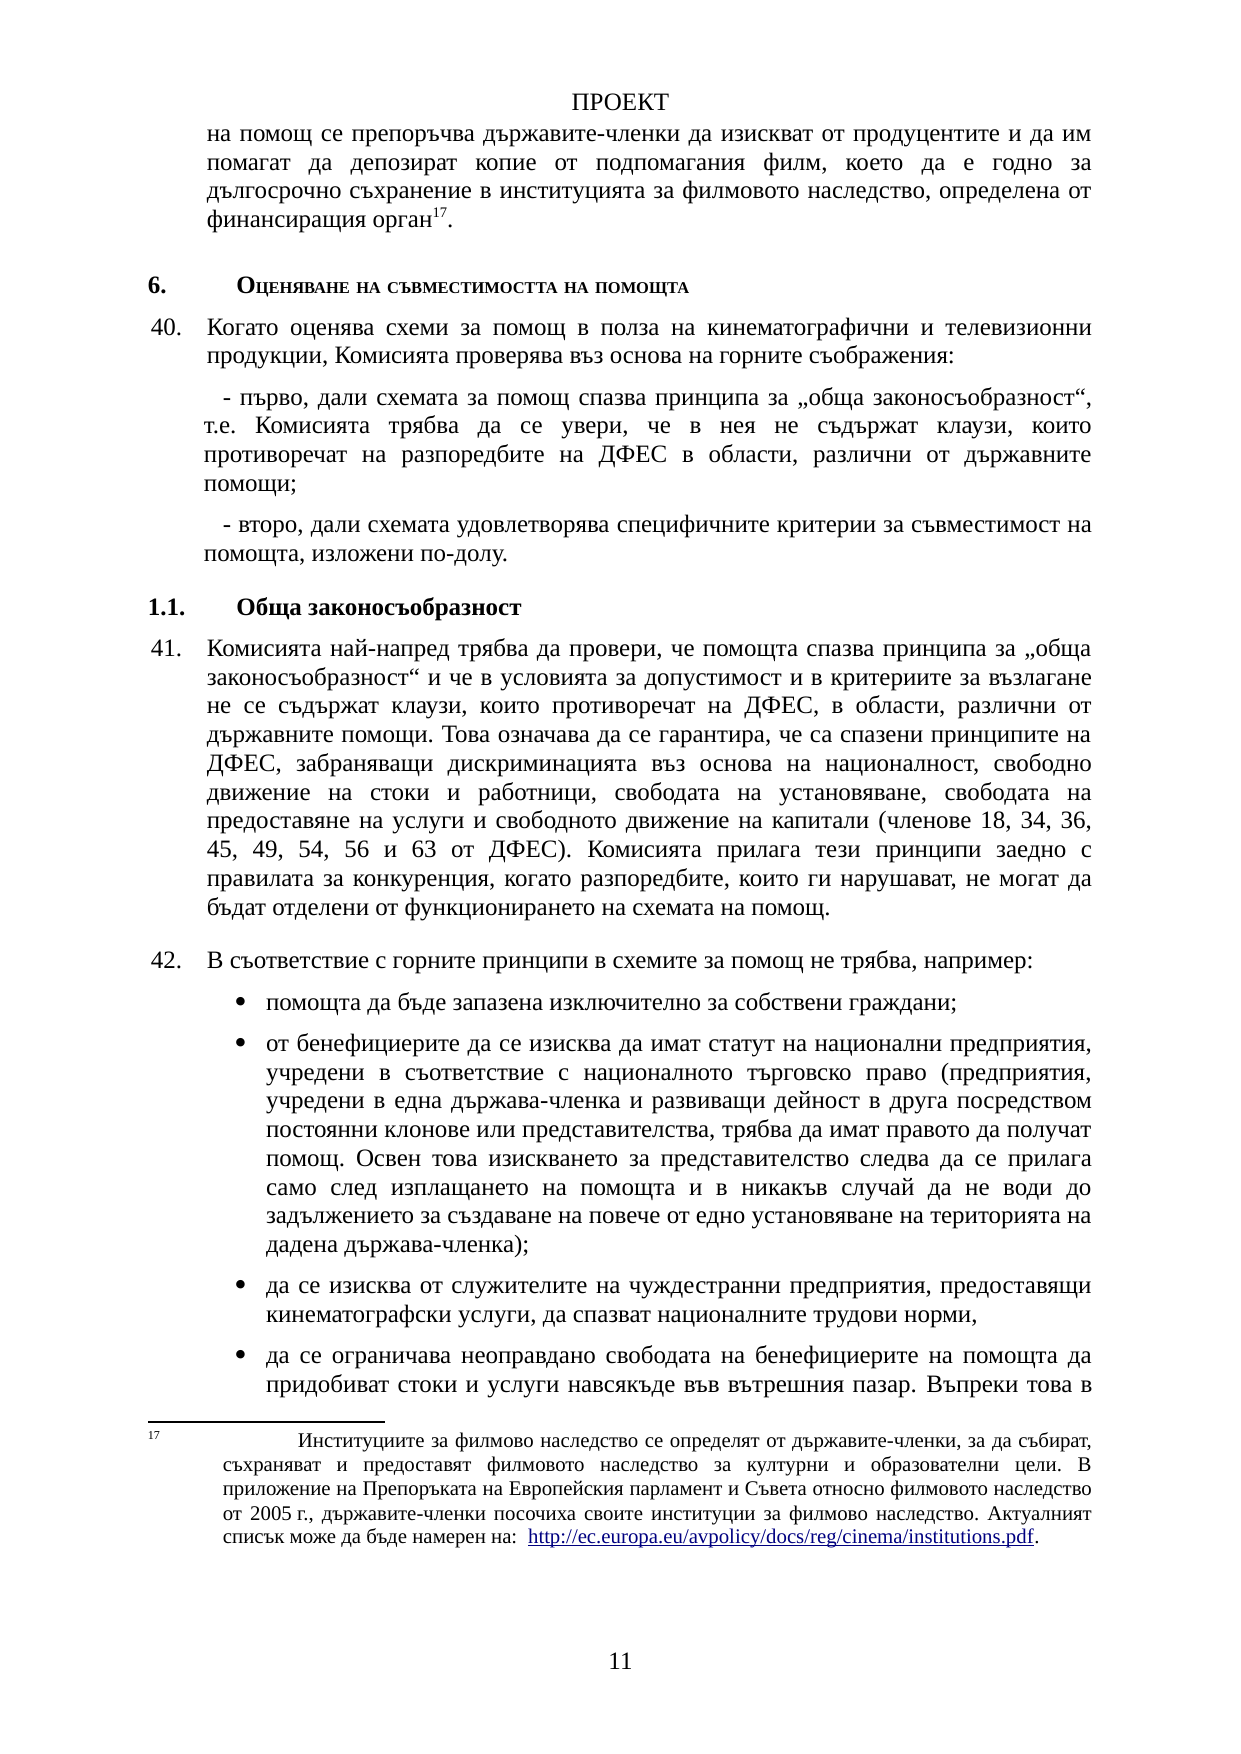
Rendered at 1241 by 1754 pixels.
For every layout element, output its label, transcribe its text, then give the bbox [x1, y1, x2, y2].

subtitle Обща законосъобразност [148, 592, 1093, 621]
list да се изисква от служителите на чуждестранни предприятия, предоставящи кинематографски услуги, да спазват националните трудови норми, [236, 1271, 1093, 1328]
list Институциите за филмово наследство се определят от държавите-членки, за да събират, съхраняват и предоставят филмовото наследство за културни и образователни цели. В приложение на Препоръката на Европейския парламент и Съвета относно филмовото наследство от 2005 г., държавите-членки посочиха своите институции за филмово наследство. Актуалният списък може да бъде намерен на: http://ec.europa.eu/avpolicy/docs/reg/cinema/institutions.pdf. [148, 1428, 1093, 1548]
list Комисията най-напред трябва да провери, че помощта спазва принципа за „обща законосъобразност“ и че в условията за допустимост и в критериите за възлагане не се съдържат клаузи, които противоречат на ДФЕС, в области, различни от държавните помощи. Това означава да се гарантира, че са спазени принципите на ДФЕС, забраняващи дискриминацията въз основа на националност, свободно движение на стоки и работници, свободата на установяване, свободата на предоставяне на услуги и свободното движение на капитали (членове 18, 34, 36, 45, 49, 54, 56 и 63 от ДФЕС). Комисията прилага тези принципи заедно с правилата за конкуренция, когато разпоредбите, които ги нарушават, не могат да бъдат отделени от функционирането на схемата на помощ. [151, 633, 1093, 921]
list помощта да бъде запазена изключително за собствени граждани; [236, 987, 1093, 1016]
list В съответствие с горните принципи в схемите за помощ не трябва, например: [151, 946, 1093, 974]
list от бенефициерите да се изисква да имат статут на национални предприятия, учредени в съответствие с националното търговско право (предприятия, учредени в една държава-членка и развиващи дейност в друга посредством постоянни клонове или представителства, трябва да имат правото да получат помощ. Освен това изискването за представителство следва да се прилага само след изплащането на помощта и в никакъв случай да не води до задължението за създаване на повече от едно установяване на територията на дадена държава-членка); [236, 1028, 1093, 1258]
list на помощ се препоръчва държавите-членки да изискват от продуцентите и да им помагат да депозират копие от подпомагания филм, което да е годно за дългосрочно съхранение в институцията за филмовото наследство, определена от финансиращия орган. [148, 118, 1093, 233]
list Когато оценява схеми за помощ в полза на кинематографични и телевизионни продукции, Комисията проверява въз основа на горните съображения: [151, 312, 1093, 369]
subtitle Оценяване на съвместимостта на помощта [148, 271, 1093, 299]
list да се ограничава неоправдано свободата на бенефициерите на помощта да придобиват стоки и услуги навсякъде във вътрешния пазар. Въпреки това в [236, 1341, 1093, 1398]
text - първо, дали схемата за помощ спазва принципа за „обща законосъобразност“, т.e. Комисията трябва да се увери, че в нея не съдържат клаузи, които противоречат на разпоредбите на ДФЕС в области, различни от държавните помощи; [204, 382, 1093, 497]
text - второ, дали схемата удовлетворява специфичните критерии за съвместимост на помощта, изложени по-долу. [204, 509, 1093, 567]
